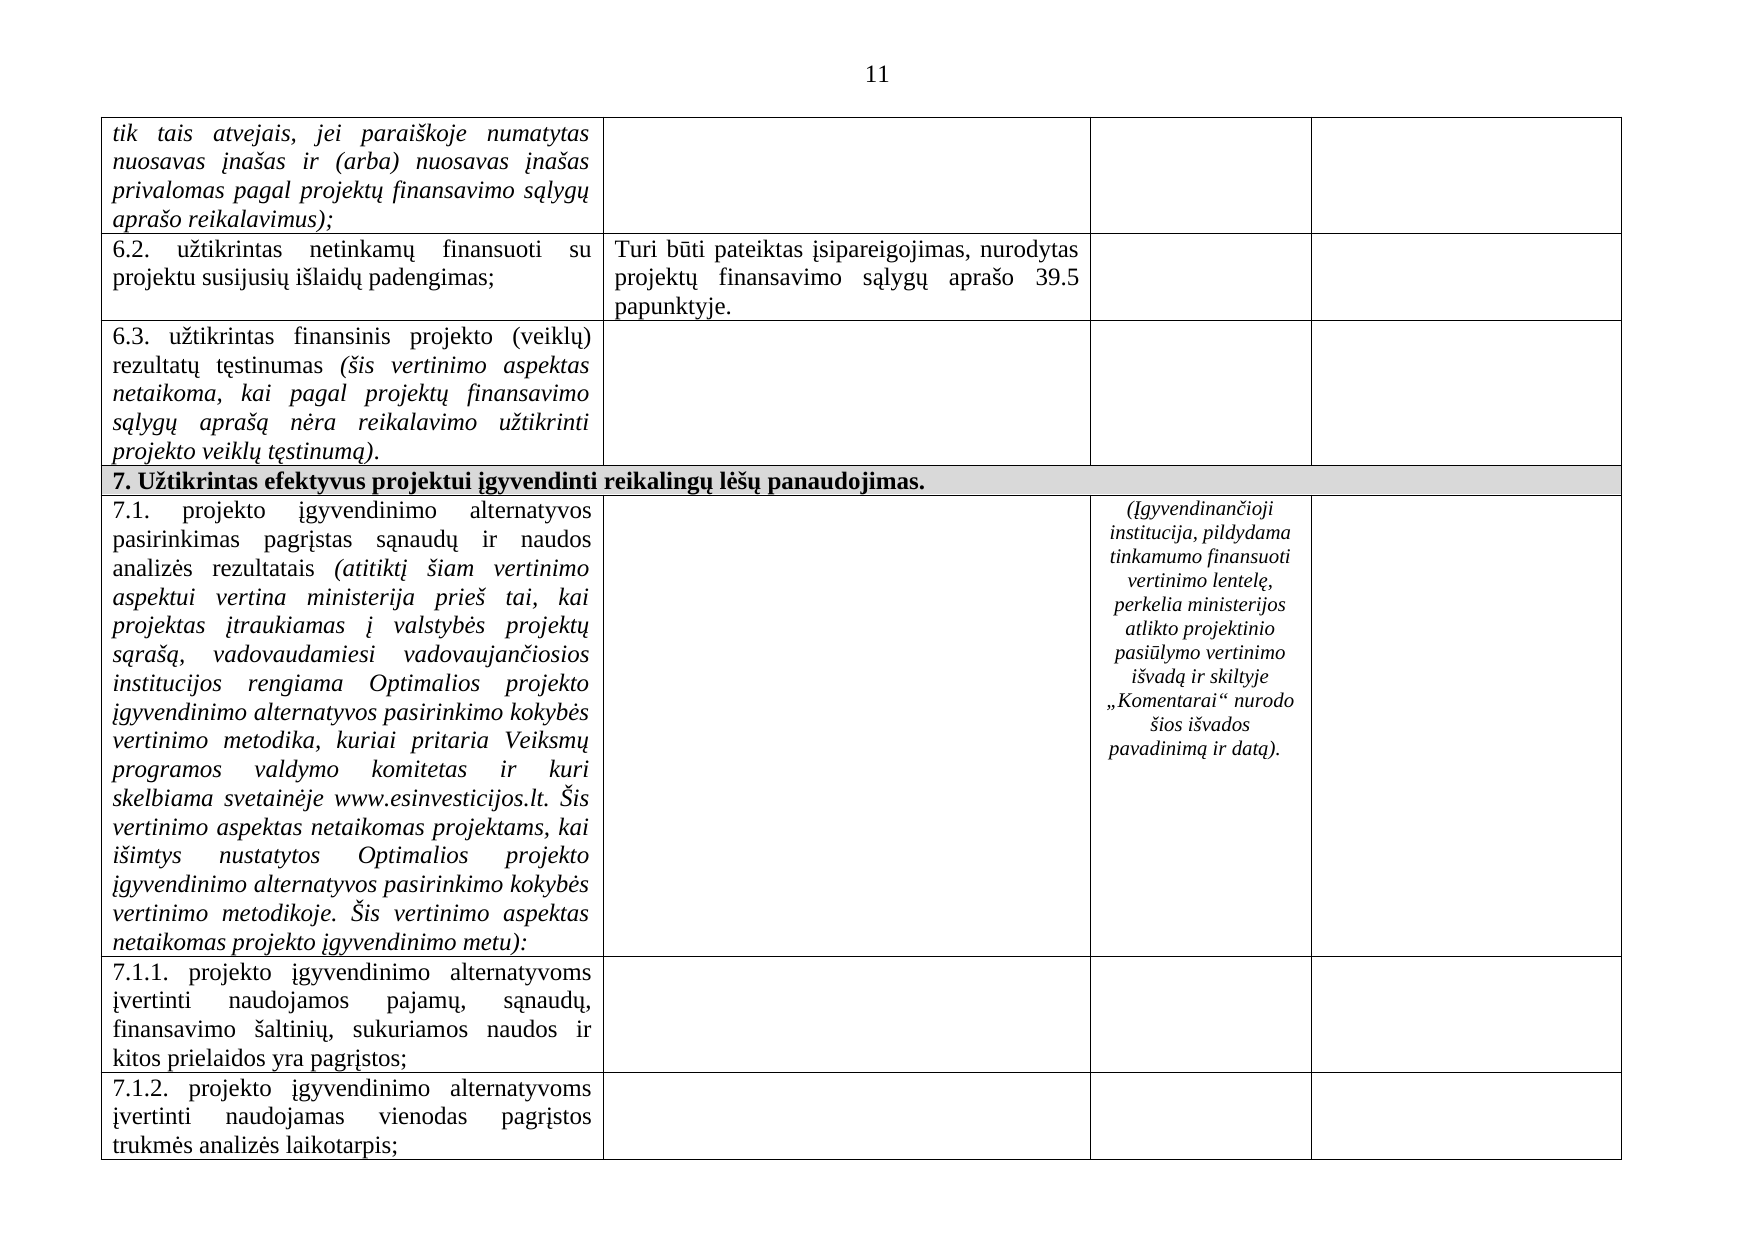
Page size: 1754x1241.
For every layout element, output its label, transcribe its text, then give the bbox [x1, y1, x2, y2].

table_cell [1312, 957, 1621, 1072]
table_cell [604, 1073, 1090, 1159]
table_cell [1312, 321, 1621, 465]
table_cell [1091, 234, 1311, 320]
table_cell 7.1. projekto įgyvendinimo alternatyvos pasirinkimas pagrįstas sąnaudų ir naudos analizės rezultatais (atitiktį šiam vertinimo aspektui vertina ministerija prieš tai, kai projektas įtraukiamas į valstybės projektų sąrašą, vadovaudamiesi vadovaujančiosios institucijos rengiama Optimalios projekto įgyvendinimo alternatyvos pasirinkimo kokybės vertinimo metodika, kuriai pritaria Veiksmų programos valdymo komitetas ir kuri skelbiama svetainėje www.esinvesticijos.lt. Šis vertinimo aspektas netaikomas projektams, kai išimtys nustatytos Optimalios projekto įgyvendinimo alternatyvos pasirinkimo kokybės vertinimo metodikoje. Šis vertinimo aspektas netaikomas projekto įgyvendinimo metu): [102, 496, 603, 956]
table_cell [604, 118, 1090, 233]
table_cell tik tais atvejais, jei paraiškoje numatytas nuosavas įnašas ir (arba) nuosavas įnašas privalomas pagal projektų finansavimo sąlygų aprašo reikalavimus); [102, 118, 603, 233]
table_cell [1312, 234, 1621, 320]
table_cell [604, 321, 1090, 465]
table_cell [1091, 1073, 1311, 1159]
table_cell [604, 957, 1090, 1072]
table_cell 6.2. užtikrintas netinkamų finansuoti su projektu susijusių išlaidų padengimas; [102, 234, 603, 320]
table_cell [1312, 496, 1621, 956]
table_cell 7.1.2. projekto įgyvendinimo alternatyvoms įvertinti naudojamas vienodas pagrįstos trukmės analizės laikotarpis; [102, 1073, 603, 1159]
table_cell [1091, 321, 1311, 465]
table_cell Turi būti pateiktas įsipareigojimas, nurodytas projektų finansavimo sąlygų aprašo 39.5 papunktyje. [604, 234, 1090, 320]
table_cell [604, 496, 1090, 956]
table_cell [1091, 118, 1311, 233]
table_cell [1091, 957, 1311, 1072]
table_cell [1312, 118, 1621, 233]
table_cell (Įgyvendinančioji institucija, pildydama tinkamumo finansuoti vertinimo lentelę, perkelia ministerijos atlikto projektinio pasiūlymo vertinimo išvadą ir skiltyje „Komentarai“ nurodo šios išvados pavadinimą ir datą). [1091, 496, 1311, 956]
table_cell 7.1.1. projekto įgyvendinimo alternatyvoms įvertinti naudojamos pajamų, sąnaudų, finansavimo šaltinių, sukuriamos naudos ir kitos prielaidos yra pagrįstos; [102, 957, 603, 1072]
table_cell 6.3. užtikrintas finansinis projekto (veiklų) rezultatų tęstinumas (šis vertinimo aspektas netaikoma, kai pagal projektų finansavimo sąlygų aprašą nėra reikalavimo užtikrinti projekto veiklų tęstinumą). [102, 321, 603, 465]
table_cell [1312, 1073, 1621, 1159]
table_cell 7. Užtikrintas efektyvus projektui įgyvendinti reikalingų lėšų panaudojimas. [102, 466, 1621, 494]
